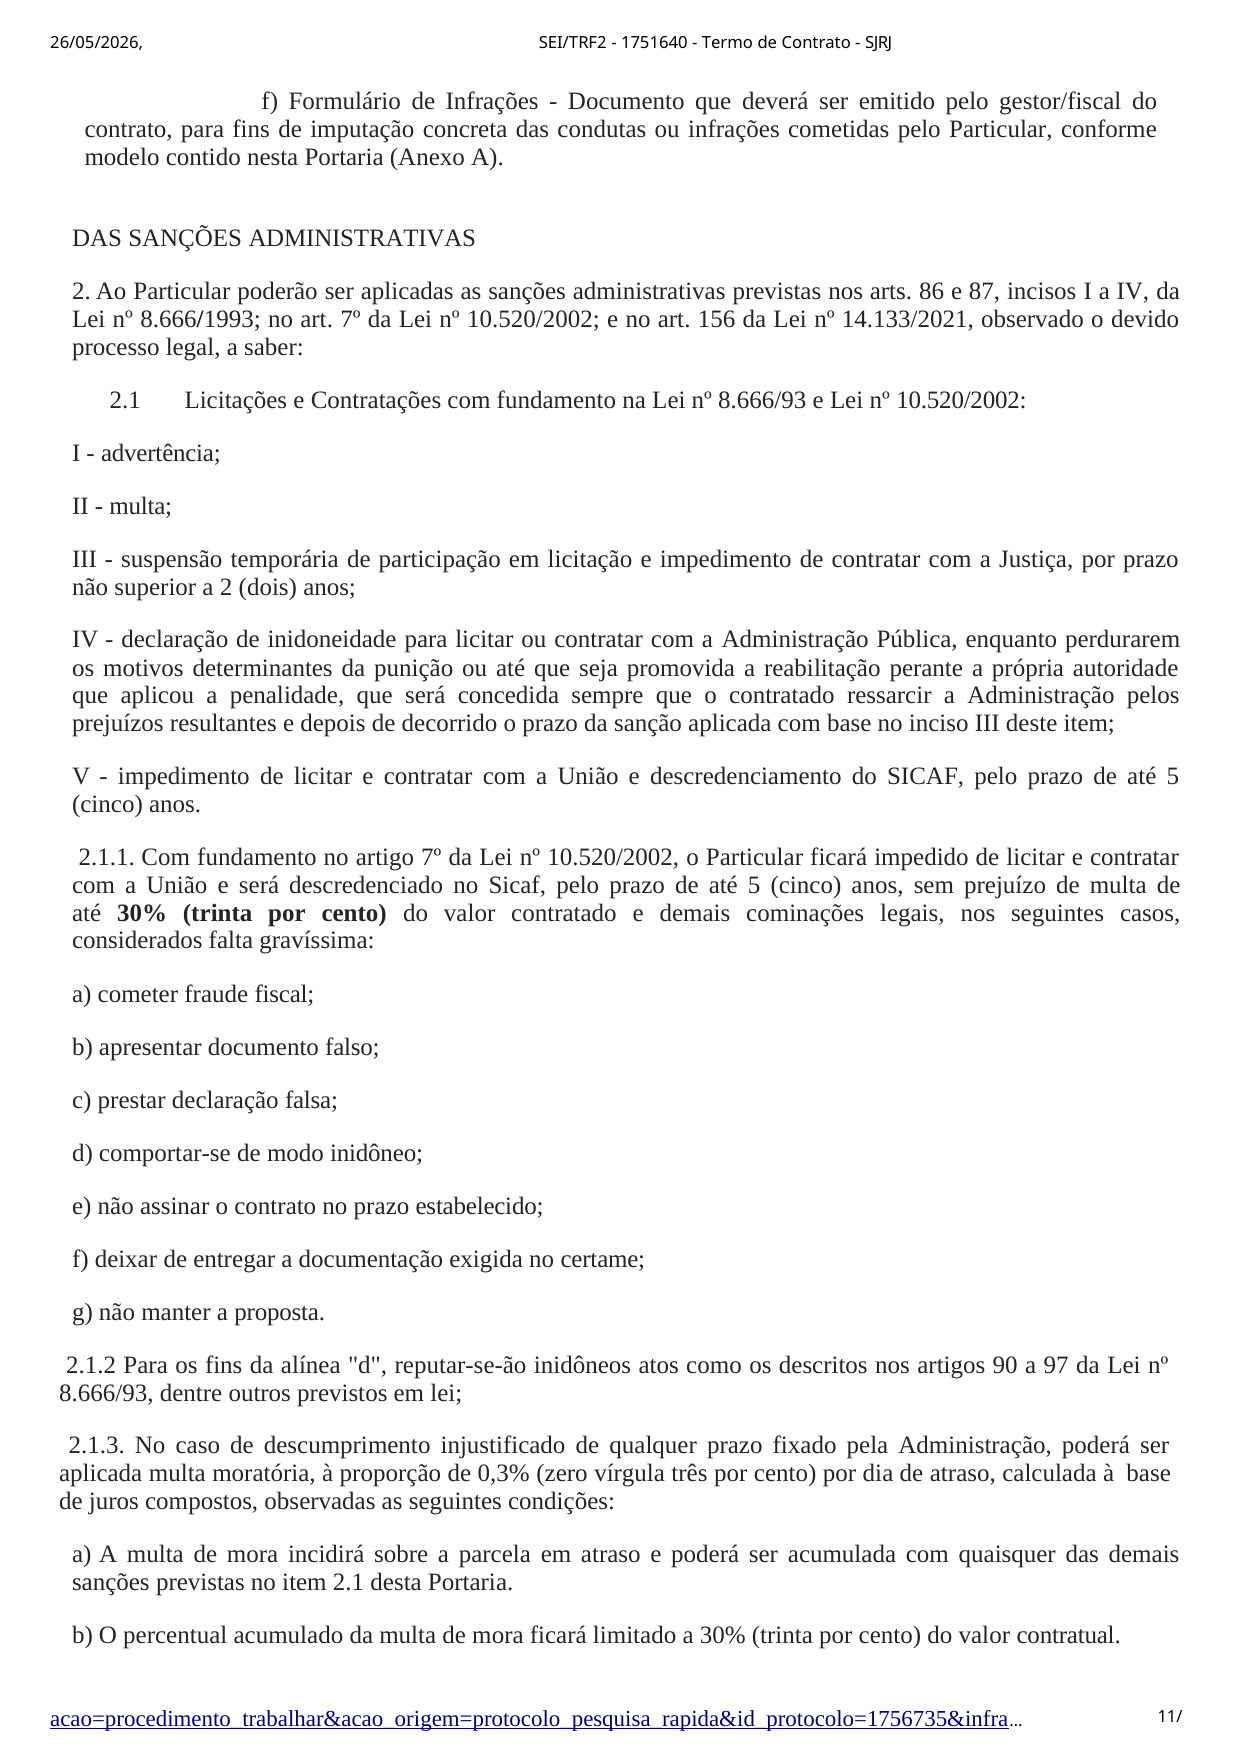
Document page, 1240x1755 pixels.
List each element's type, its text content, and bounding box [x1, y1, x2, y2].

list não assinar o contrato no prazo estabelecido; [72, 1191, 1181, 1220]
list prestar declaração falsa; [72, 1085, 1181, 1114]
list A multa de mora incidirá sobre a parcela em atraso e poderá ser acumulada com quaisquer das demais sanções previstas no item 2.1 desta Portaria. [72, 1540, 1181, 1596]
list cometer fraude fiscal; [72, 979, 1181, 1007]
text 2.1.3. No caso de descumprimento injustificado de qualquer prazo fixado pela Administração, poderá ser aplicada multa moratória, à proporção de 0,3% (zero vírgula três por cento) por dia de atraso, calculada à base de juros compostos, observadas as seguintes condições: [59, 1432, 1171, 1515]
text 2.1.2 Para os fins da alínea "d", reputar-se-ão inidôneos atos como os descritos nos artigos 90 a 97 da Lei nº 8.666/93, dentre outros previstos em lei; [59, 1351, 1171, 1407]
list - impedimento de licitar e contratar com a União e descredenciamento do SICAF, pelo prazo de até 5 (cinco) anos. [72, 762, 1181, 818]
list Ao Particular poderão ser aplicadas as sanções administrativas previstas nos arts. 86 e 87, incisos I a IV, da Lei nº 8.666/1993; no art. 7º da Lei nº 10.520/2002; e no art. 156 da Lei nº 14.133/2021, observado o devido processo legal, a saber: [72, 277, 1181, 361]
list O percentual acumulado da multa de mora ficará limitado a 30% (trinta por cento) do valor contratual. [72, 1620, 1181, 1649]
list - advertência; [72, 438, 1181, 467]
list - suspensão temporária de participação em licitação e impedimento de contratar com a Justiça, por prazo não superior a 2 (dois) anos; [72, 545, 1181, 601]
list deixar de entregar a documentação exigida no certame; [72, 1244, 1181, 1273]
list Licitações e Contratações com fundamento na Lei nº 8.666/93 e Lei nº 10.520/2002: [109, 385, 1181, 414]
list apresentar documento falso; [72, 1032, 1181, 1061]
list Com fundamento no artigo 7º da Lei nº 10.520/2002, o Particular ficará impedido de licitar e contratar com a União e será descredenciado no Sicaf, pelo prazo de até 5 (cinco) anos, sem prejuízo de multa de até 30% (trinta por cento) do valor contratado e demais cominações legais, nos seguintes casos, considerados falta gravíssima: [72, 843, 1181, 954]
list - declaração de inidoneidade para licitar ou contratar com a Administração Pública, enquanto perdurarem os motivos determinantes da punição ou até que seja promovida a reabilitação perante a própria autoridade que aplicou a penalidade, que será concedida sempre que o contratado ressarcir a Administração pelos prejuízos resultantes e depois de decorrido o prazo da sanção aplicada com base no inciso III deste item; [72, 626, 1181, 737]
list Formulário de Infrações - Documento que deverá ser emitido pelo gestor/fiscal do contrato, para fins de imputação concreta das condutas ou infrações cometidas pelo Particular, conforme modelo contido nesta Portaria (Anexo A). [84, 87, 1158, 171]
list - multa; [72, 491, 1181, 520]
list comportar-se de modo inidôneo; [72, 1138, 1181, 1167]
text DAS SANÇÕES ADMINISTRATIVAS [72, 223, 1181, 252]
list não manter a proposta. [72, 1297, 1181, 1326]
